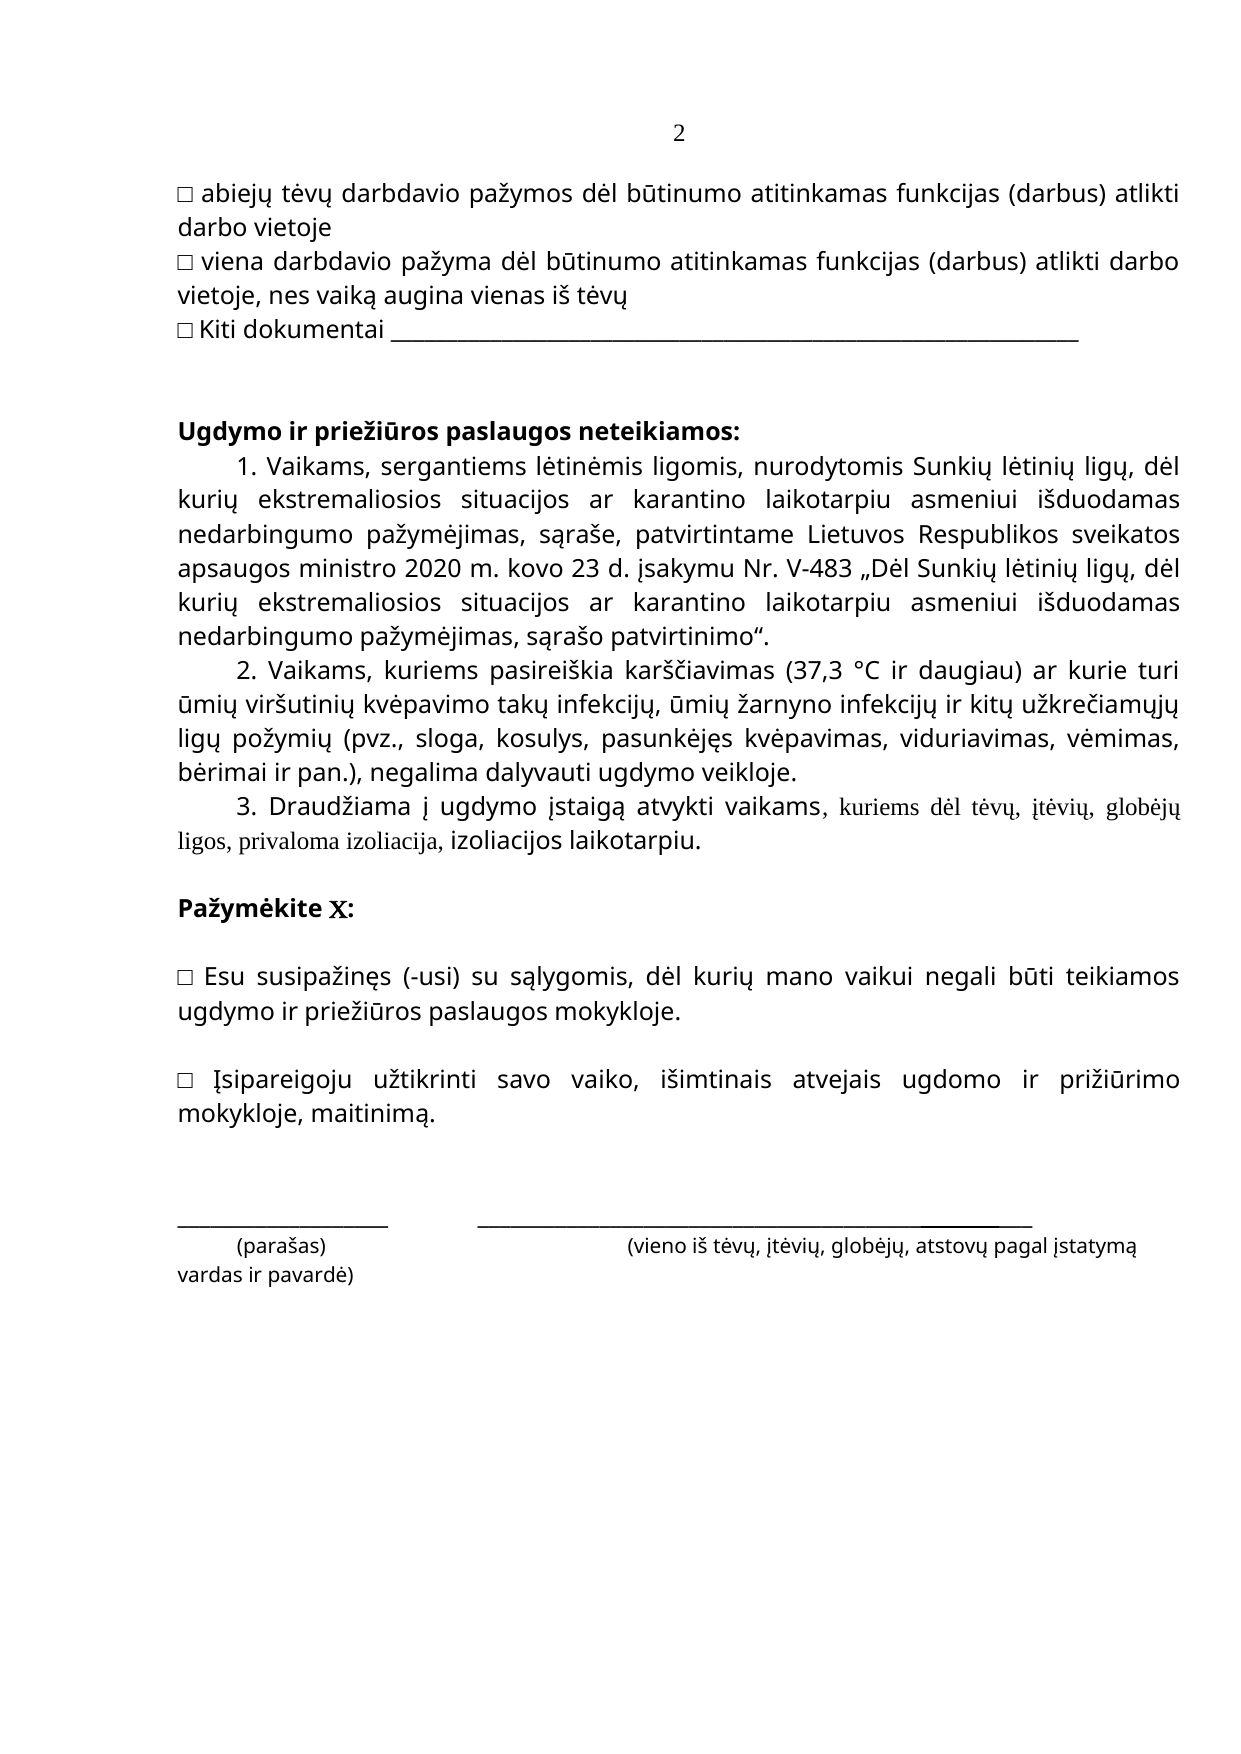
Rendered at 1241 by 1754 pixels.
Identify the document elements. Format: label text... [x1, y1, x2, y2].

text 3. Draudžiama į ugdymo įstaigą atvykti vaikams, kuriems dėl tėvų, įtėvių, globėjų ligos, privaloma izoliacija, izoliacijos laikotarpiu. [177, 789, 1181, 857]
text □ Kiti dokumentai ______________________________________________________________ [177, 312, 1181, 346]
text ___________________ ________________________________________ ___ [177, 1197, 1181, 1232]
text □ Esu susipažinęs (-usi) su sąlygomis, dėl kurių mano vaikui negali būti teikiamos ugdymo ir priežiūros paslaugos mokykloje. [177, 959, 1181, 1027]
text 2. Vaikams, kuriems pasireiškia karščiavimas (37,3 °C ir daugiau) ar kurie turi ūmių viršutinių kvėpavimo takų infekcijų, ūmių žarnyno infekcijų ir kitų užkrečiamųjų ligų požymių (pvz., sloga, kosulys, pasunkėjęs kvėpavimas, viduriavimas, vėmimas, bėrimai ir pan.), negalima dalyvauti ugdymo veikloje. [177, 652, 1181, 789]
text □ viena darbdavio pažyma dėl būtinumo atitinkamas funkcijas (darbus) atlikti darbo vietoje, nes vaiką augina vienas iš tėvų [177, 244, 1181, 312]
text □ Įsipareigoju užtikrinti savo vaiko, išimtinais atvejais ugdomo ir prižiūrimo mokykloje, maitinimą. [177, 1061, 1181, 1129]
text Pažymėkite : [177, 891, 1181, 925]
text Ugdymo ir priežiūros paslaugos neteikiamos: [177, 414, 1181, 448]
text 1. Vaikams, sergantiems lėtinėmis ligomis, nurodytomis Sunkių lėtinių ligų, dėl kurių ekstremaliosios situacijos ar karantino laikotarpiu asmeniui išduodamas nedarbingumo pažymėjimas, sąraše, patvirtintame Lietuvos Respublikos sveikatos apsaugos ministro 2020 m. kovo 23 d. įsakymu Nr. V-483 „Dėl Sunkių lėtinių ligų, dėl kurių ekstremaliosios situacijos ar karantino laikotarpiu asmeniui išduodamas nedarbingumo pažymėjimas, sąrašo patvirtinimo“. [177, 448, 1181, 652]
text (parašas) (vieno iš tėvų, įtėvių, globėjų, atstovų pagal įstatymą vardas ir pavardė) [177, 1232, 1181, 1288]
text □ abiejų tėvų darbdavio pažymos dėl būtinumo atitinkamas funkcijas (darbus) atlikti darbo vietoje [177, 176, 1181, 244]
